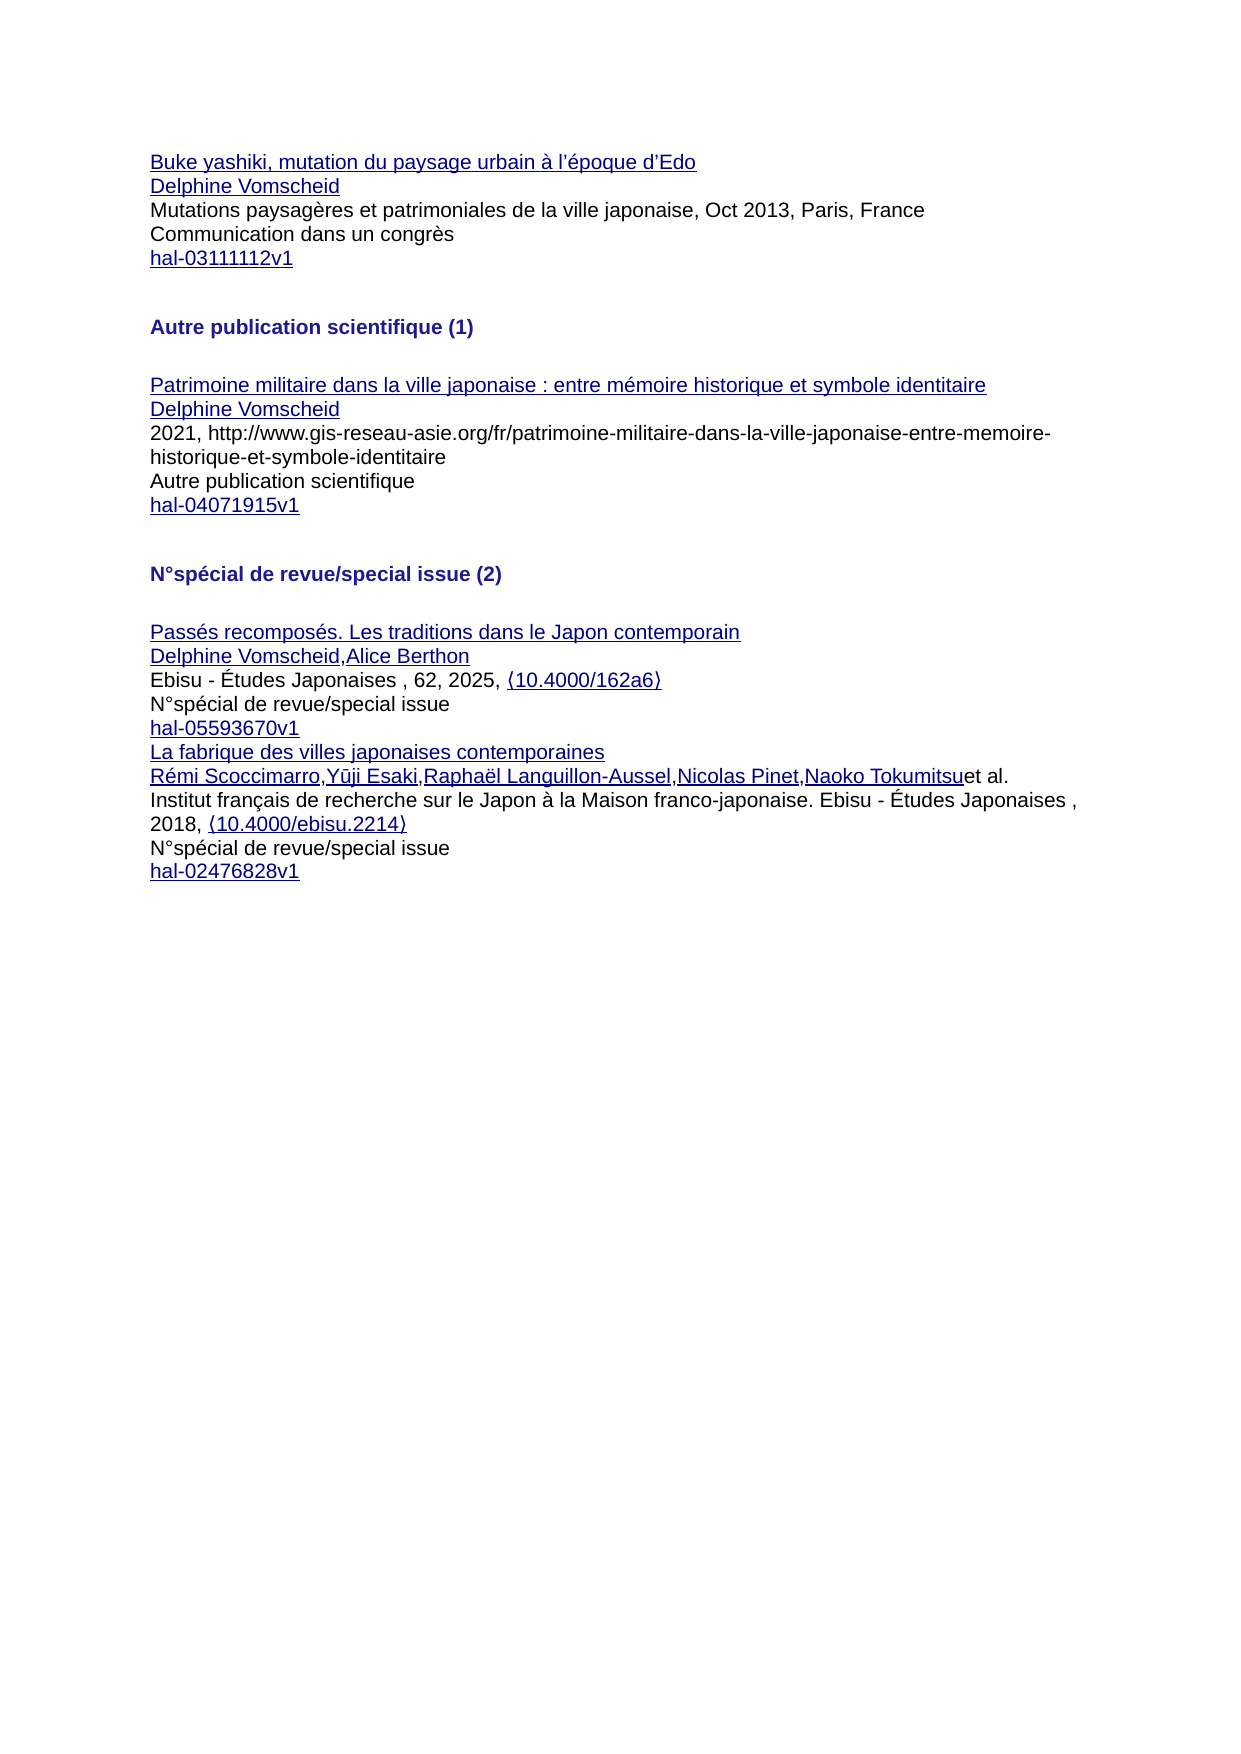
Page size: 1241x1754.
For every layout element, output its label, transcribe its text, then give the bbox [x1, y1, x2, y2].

table_header Patrimoine militaire dans la ville japonaise : entre mémoire historique et symbole identitaire Delphine Vomscheid 2021, http://www.gis-reseau-asie.org/fr/patrimoine-militaire-dans-la-ville-japonaise-entre-memoire-historique-et-symbole-identitaire Autre publication scientifique hal-04071915v1 [150, 373, 1090, 517]
table_cell La fabrique des villes japonaises contemporaines Rémi Scoccimarro,Yūji Esaki,Raphaël Languillon-Aussel,Nicolas Pinet,Naoko Tokumitsuet al. Institut français de recherche sur le Japon à la Maison franco-japonaise. Ebisu - Études Japonaises , 2018, ⟨10.4000/ebisu.2214⟩ N°spécial de revue/special issue hal-02476828v1 [150, 740, 1090, 883]
table_cell Buke yashiki, mutation du paysage urbain à l’époque d’Edo Delphine Vomscheid Mutations paysagères et patrimoniales de la ville japonaise, Oct 2013, Paris, France Communication dans un congrès hal-03111112v1 [150, 150, 1090, 270]
table_header Passés recomposés. Les traditions dans le Japon contemporain Delphine Vomscheid,Alice Berthon Ebisu - Études Japonaises , 62, 2025, ⟨10.4000/162a6⟩ N°spécial de revue/special issue hal-05593670v1 [150, 620, 1090, 739]
subtitle N°spécial de revue/special issue (2) [150, 561, 1090, 585]
subtitle Autre publication scientifique (1) [150, 314, 1090, 338]
